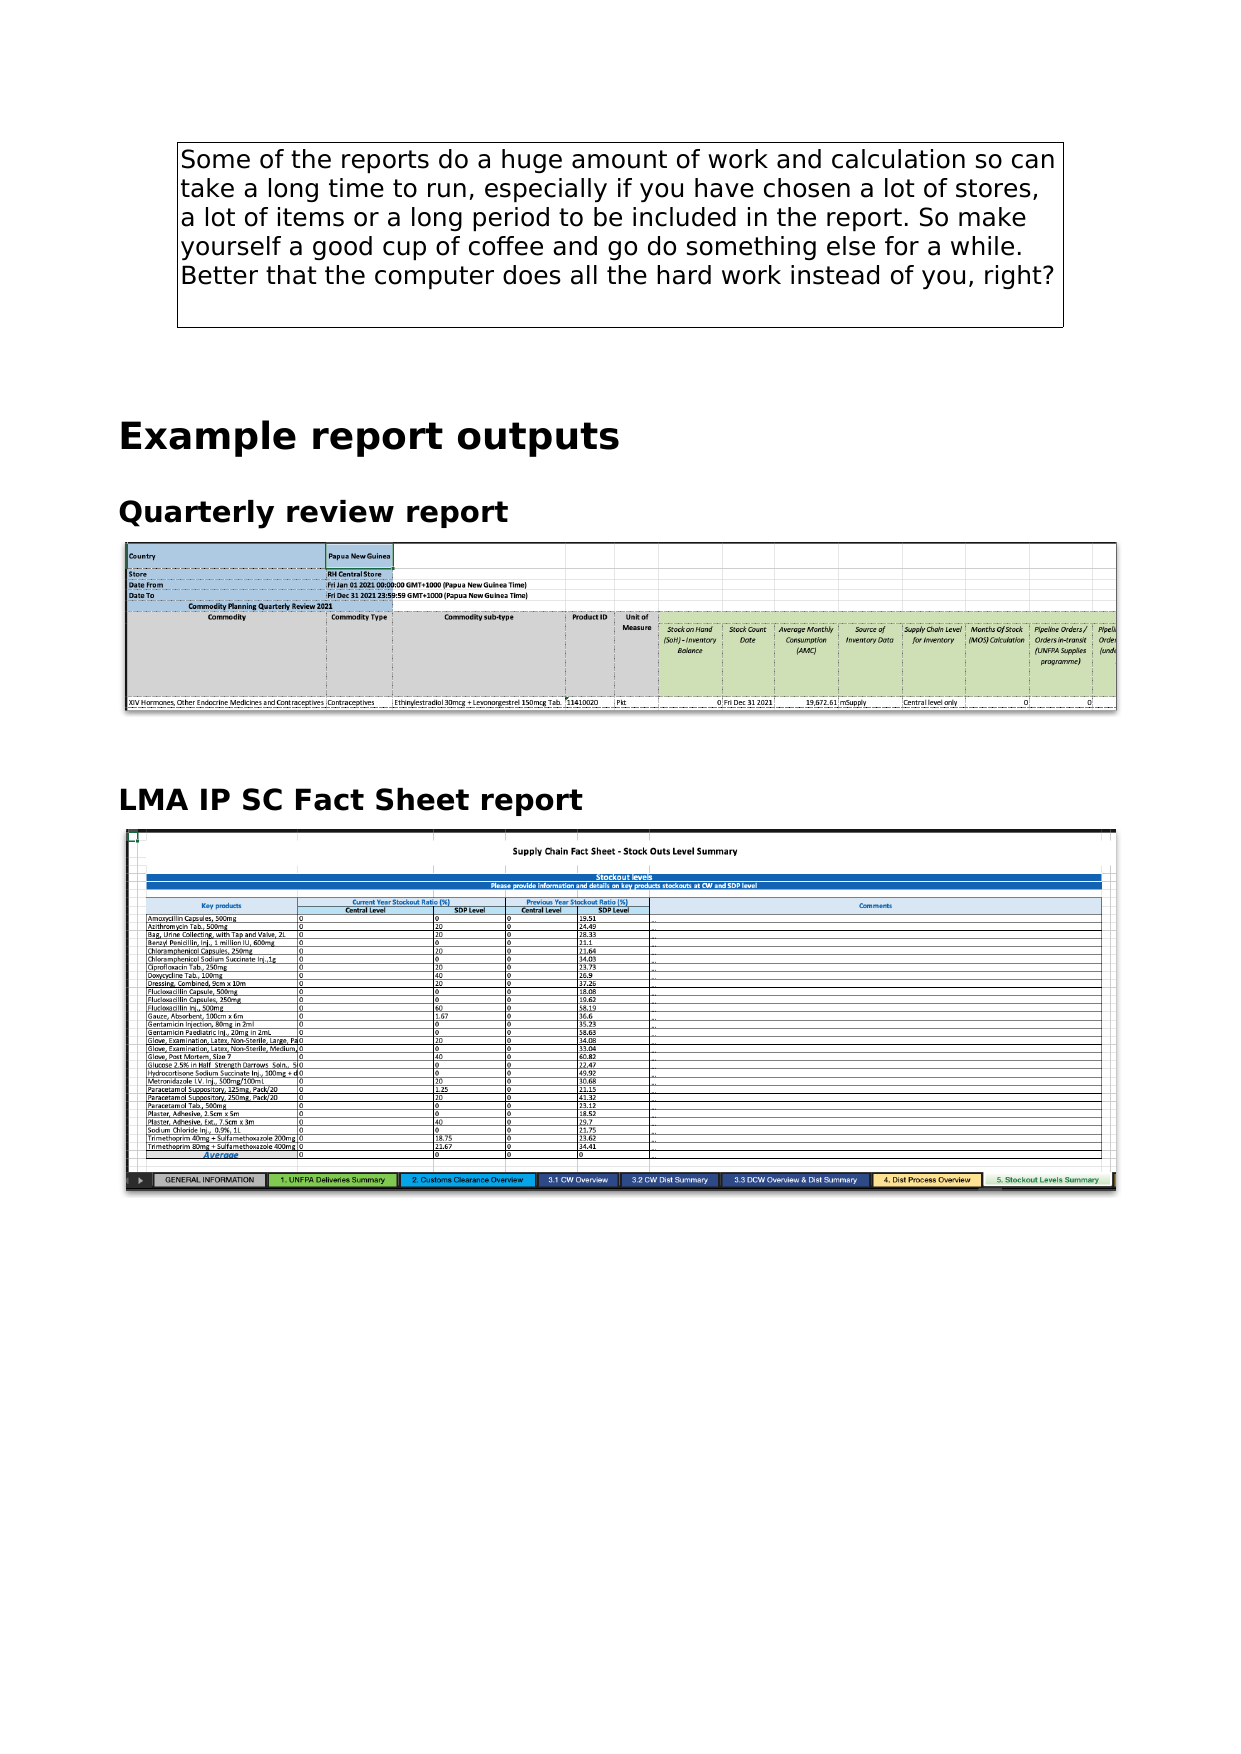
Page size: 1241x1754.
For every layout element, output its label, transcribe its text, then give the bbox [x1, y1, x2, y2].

subtitle LMA IP SC Fact Sheet report [118, 783, 1122, 817]
table_header Some of the reports do a huge amount of work and calculation so can take a long time to run, especially if you have chosen a lot of stores, a lot of items or a long period to be included in the report. So make yourself a good cup of coffee and go do something else for a while. Better that the computer does all the hard work instead of you, right? [178, 143, 1063, 327]
subtitle Example report outputs [118, 414, 1122, 458]
picture [118, 829, 1123, 1198]
subtitle Quarterly review report [118, 496, 1122, 529]
picture [118, 542, 1123, 717]
